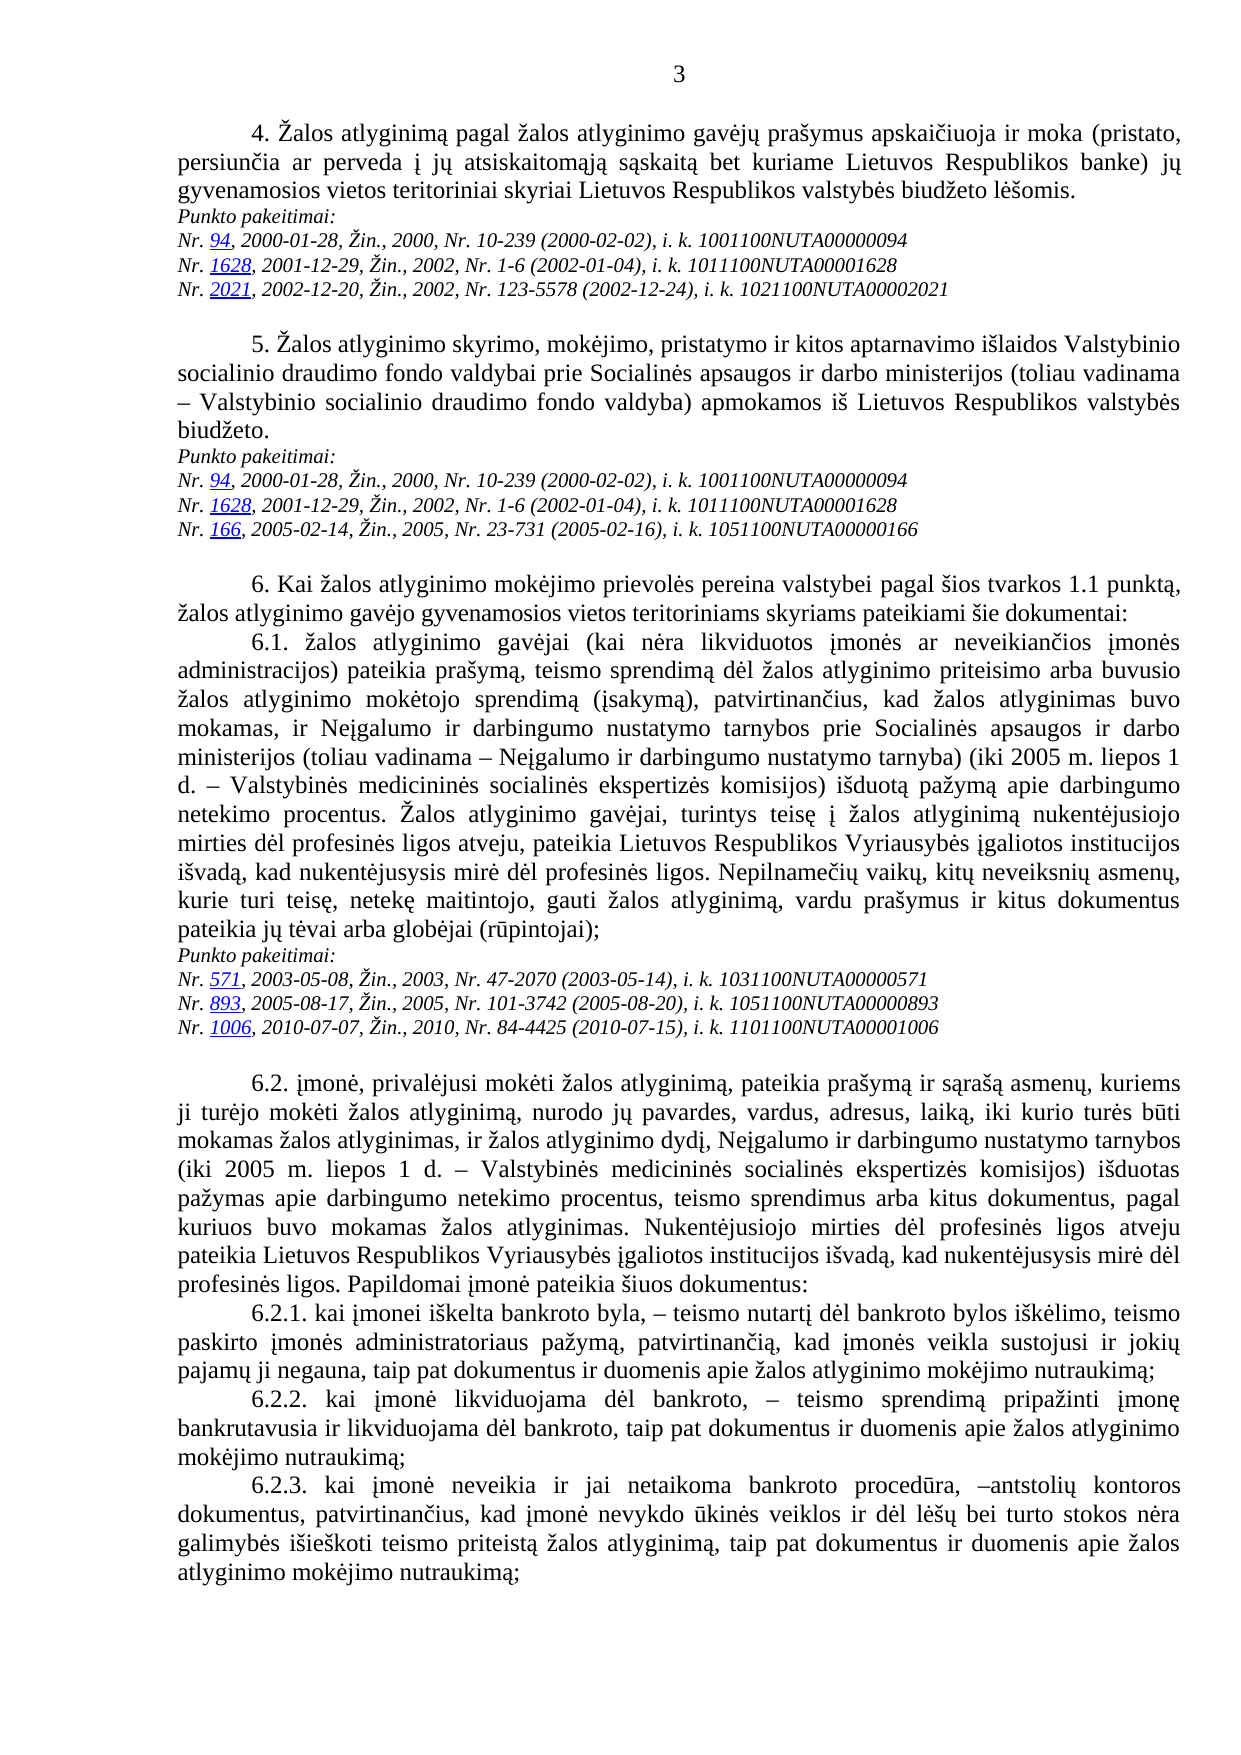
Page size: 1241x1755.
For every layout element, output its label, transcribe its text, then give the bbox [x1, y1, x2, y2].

text Nr. 1628, 2001-12-29, Žin., 2002, Nr. 1-6 (2002-01-04), i. k. 1011100NUTA00001628 [177, 492, 1181, 517]
text 6. Kai žalos atlyginimo mokėjimo prievolės pereina valstybei pagal šios tvarkos 1.1 punktą, žalos atlyginimo gavėjo gyvenamosios vietos teritoriniams skyriams pateikiami šie dokumentai: [177, 569, 1181, 627]
text 6.2.1. kai įmonei iškelta bankroto byla, – teismo nutartį dėl bankroto bylos iškėlimo, teismo paskirto įmonės administratoriaus pažymą, patvirtinančią, kad įmonės veikla sustojusi ir jokių pajamų ji negauna, taip pat dokumentus ir duomenis apie žalos atlyginimo mokėjimo nutraukimą; [177, 1298, 1181, 1384]
text Punkto pakeitimai: [177, 204, 1181, 228]
text 4. Žalos atlyginimą pagal žalos atlyginimo gavėjų prašymus apskaičiuoja ir moka (pristato, persiunčia ar perveda į jų atsiskaitomąją sąskaitą bet kuriame Lietuvos Respublikos banke) jų gyvenamosios vietos teritoriniai skyriai Lietuvos Respublikos valstybės biudžeto lėšomis. [177, 118, 1181, 204]
text 6.2.2. kai įmonė likviduojama dėl bankroto, – teismo sprendimą pripažinti įmonę bankrutavusia ir likviduojama dėl bankroto, taip pat dokumentus ir duomenis apie žalos atlyginimo mokėjimo nutraukimą; [177, 1384, 1181, 1471]
text 6.2. įmonė, privalėjusi mokėti žalos atlyginimą, pateikia prašymą ir sąrašą asmenų, kuriems ji turėjo mokėti žalos atlyginimą, nurodo jų pavardes, vardus, adresus, laiką, iki kurio turės būti mokamas žalos atlyginimas, ir žalos atlyginimo dydį, Neįgalumo ir darbingumo nustatymo tarnybos (iki 2005 m. liepos 1 d. – Valstybinės medicininės socialinės ekspertizės komisijos) išduotas pažymas apie darbingumo netekimo procentus, teismo sprendimus arba kitus dokumentus, pagal kuriuos buvo mokamas žalos atlyginimas. Nukentėjusiojo mirties dėl profesinės ligos atveju pateikia Lietuvos Respublikos Vyriausybės įgaliotos institucijos išvadą, kad nukentėjusysis mirė dėl profesinės ligos. Papildomai įmonė pateikia šiuos dokumentus: [177, 1068, 1181, 1298]
text Nr. 1006, 2010-07-07, Žin., 2010, Nr. 84-4425 (2010-07-15), i. k. 1101100NUTA00001006 [177, 1015, 1181, 1039]
text Nr. 571, 2003-05-08, Žin., 2003, Nr. 47-2070 (2003-05-14), i. k. 1031100NUTA00000571 [177, 967, 1181, 991]
text 6.1. žalos atlyginimo gavėjai (kai nėra likviduotos įmonės ar neveikiančios įmonės administracijos) pateikia prašymą, teismo sprendimą dėl žalos atlyginimo priteisimo arba buvusio žalos atlyginimo mokėtojo sprendimą (įsakymą), patvirtinančius, kad žalos atlyginimas buvo mokamas, ir Neįgalumo ir darbingumo nustatymo tarnybos prie Socialinės apsaugos ir darbo ministerijos (toliau vadinama – Neįgalumo ir darbingumo nustatymo tarnyba) (iki 2005 m. liepos 1 d. – Valstybinės medicininės socialinės ekspertizės komisijos) išduotą pažymą apie darbingumo netekimo procentus. Žalos atlyginimo gavėjai, turintys teisę į žalos atlyginimą nukentėjusiojo mirties dėl profesinės ligos atveju, pateikia Lietuvos Respublikos Vyriausybės įgaliotos institucijos išvadą, kad nukentėjusysis mirė dėl profesinės ligos. Nepilnamečių vaikų, kitų neveiksnių asmenų, kurie turi teisę, netekę maitintojo, gauti žalos atlyginimą, vardu prašymus ir kitus dokumentus pateikia jų tėvai arba globėjai (rūpintojai); [177, 627, 1181, 943]
text Punkto pakeitimai: [177, 444, 1181, 468]
text Nr. 1628, 2001-12-29, Žin., 2002, Nr. 1-6 (2002-01-04), i. k. 1011100NUTA00001628 [177, 252, 1181, 277]
text Nr. 94, 2000-01-28, Žin., 2000, Nr. 10-239 (2000-02-02), i. k. 1001100NUTA00000094 [177, 228, 1181, 252]
text Punkto pakeitimai: [177, 943, 1181, 967]
text Nr. 94, 2000-01-28, Žin., 2000, Nr. 10-239 (2000-02-02), i. k. 1001100NUTA00000094 [177, 468, 1181, 492]
text 6.2.3. kai įmonė neveikia ir jai netaikoma bankroto procedūra, –antstolių kontoros dokumentus, patvirtinančius, kad įmonė nevykdo ūkinės veiklos ir dėl lėšų bei turto stokos nėra galimybės išieškoti teismo priteistą žalos atlyginimą, taip pat dokumentus ir duomenis apie žalos atlyginimo mokėjimo nutraukimą; [177, 1471, 1181, 1586]
text Nr. 166, 2005-02-14, Žin., 2005, Nr. 23-731 (2005-02-16), i. k. 1051100NUTA00000166 [177, 517, 1181, 541]
text 5. Žalos atlyginimo skyrimo, mokėjimo, pristatymo ir kitos aptarnavimo išlaidos Valstybinio socialinio draudimo fondo valdybai prie Socialinės apsaugos ir darbo ministerijos (toliau vadinama – Valstybinio socialinio draudimo fondo valdyba) apmokamos iš Lietuvos Respublikos valstybės biudžeto. [177, 329, 1181, 444]
text Nr. 2021, 2002-12-20, Žin., 2002, Nr. 123-5578 (2002-12-24), i. k. 1021100NUTA00002021 [177, 277, 1181, 301]
text Nr. 893, 2005-08-17, Žin., 2005, Nr. 101-3742 (2005-08-20), i. k. 1051100NUTA00000893 [177, 991, 1181, 1015]
